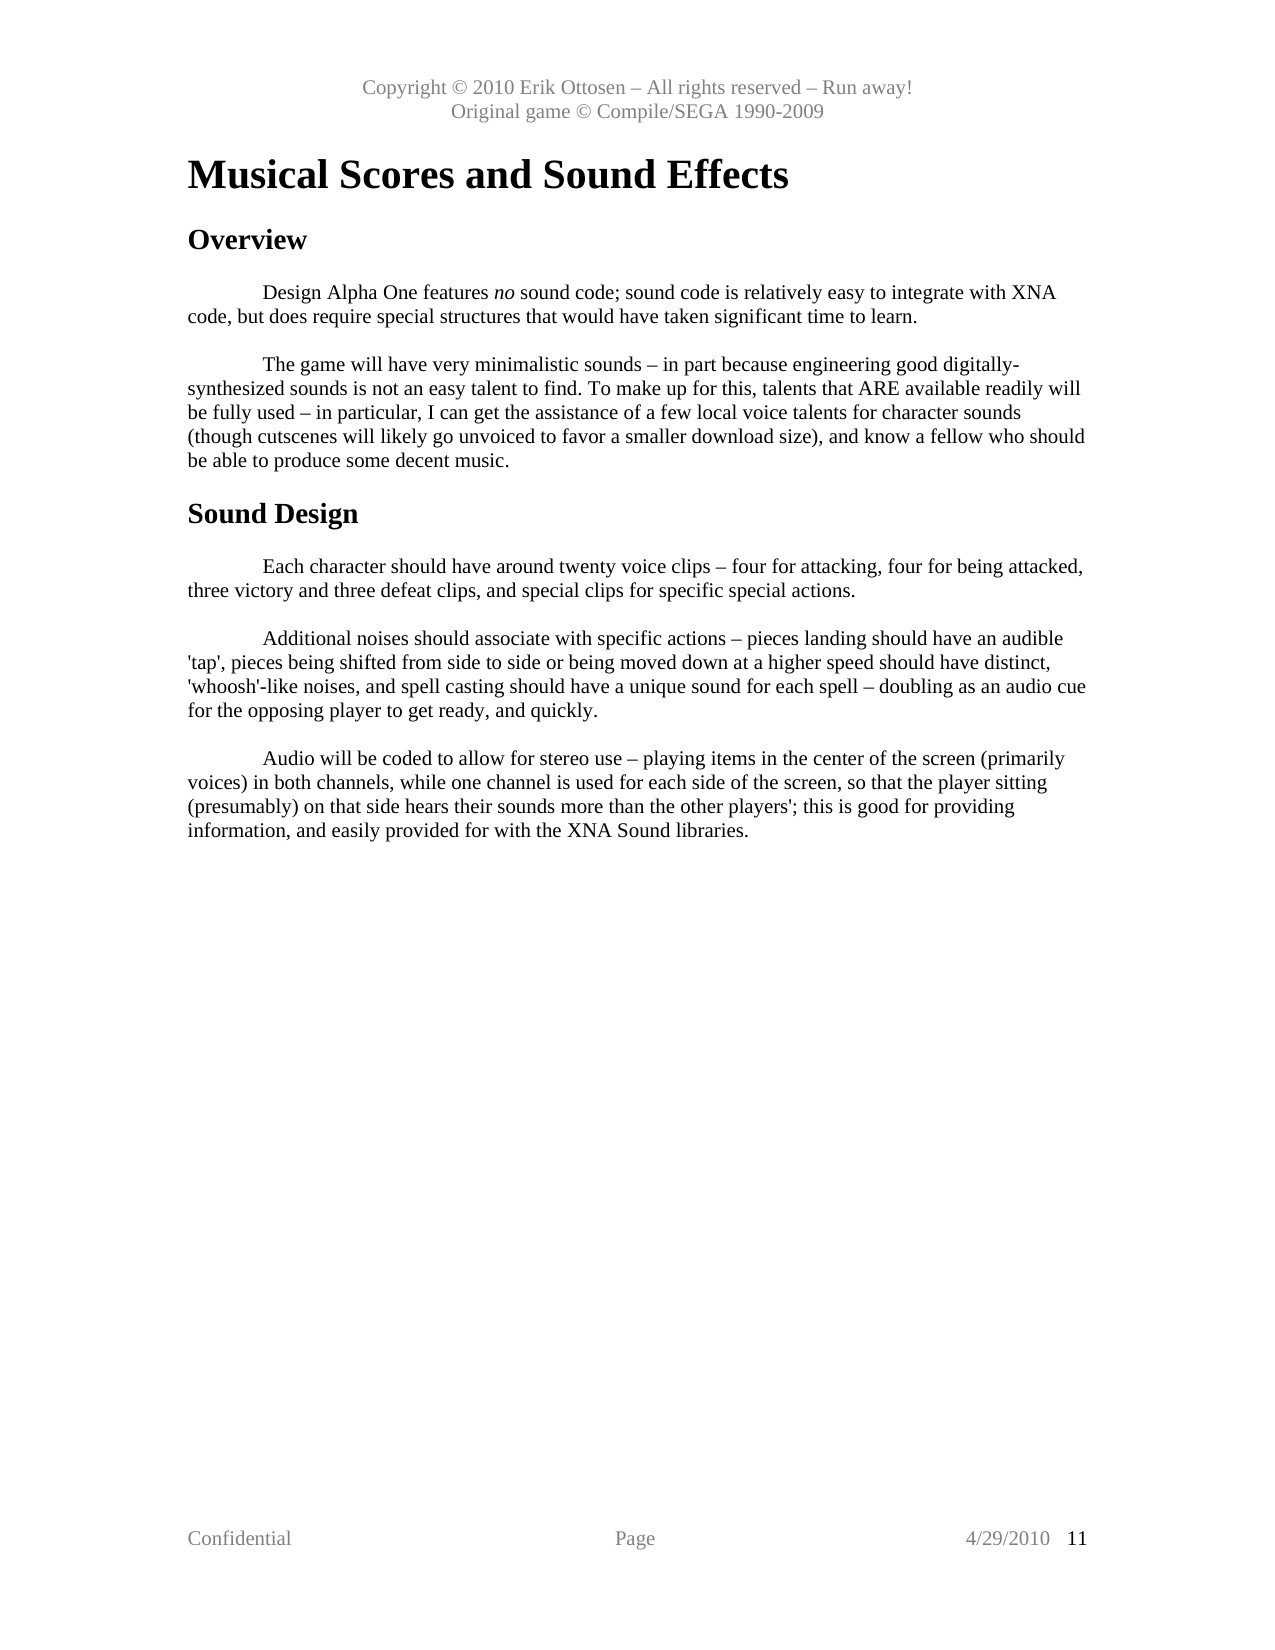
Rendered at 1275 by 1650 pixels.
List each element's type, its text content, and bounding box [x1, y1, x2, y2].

text Design Alpha One features no sound code; sound code is relatively easy to integrate with XNA code, but does require special structures that would have taken significant time to learn. [187, 279, 1087, 328]
subtitle Overview [187, 222, 1087, 256]
subtitle Sound Design [187, 496, 1087, 530]
text Audio will be coded to allow for stereo use – playing items in the center of the screen (primarily voices) in both channels, while one channel is used for each side of the screen, so that the player sitting (presumably) on that side hears their sounds more than the other players'; this is good for providing information, and easily provided for with the XNA Sound libraries. [187, 746, 1087, 842]
subtitle Musical Scores and Sound Effects [187, 150, 1087, 198]
text Each character should have around twenty voice clips – four for attacking, four for being attacked, three victory and three defeat clips, and special clips for specific special actions. [187, 554, 1087, 602]
text The game will have very minimalistic sounds – in part because engineering good digitally-synthesized sounds is not an easy talent to find. To make up for this, talents that ARE available readily will be fully used – in particular, I can get the assistance of a few local voice talents for character sounds (though cutscenes will likely go unvoiced to favor a smaller download size), and know a fellow who should be able to produce some decent music. [187, 352, 1087, 472]
text Additional noises should associate with specific actions – pieces landing should have an audible 'tap', pieces being shifted from side to side or being moved down at a higher speed should have distinct, 'whoosh'-like noises, and spell casting should have a unique sound for each spell – doubling as an audio cue for the opposing player to get ready, and quickly. [187, 626, 1087, 722]
